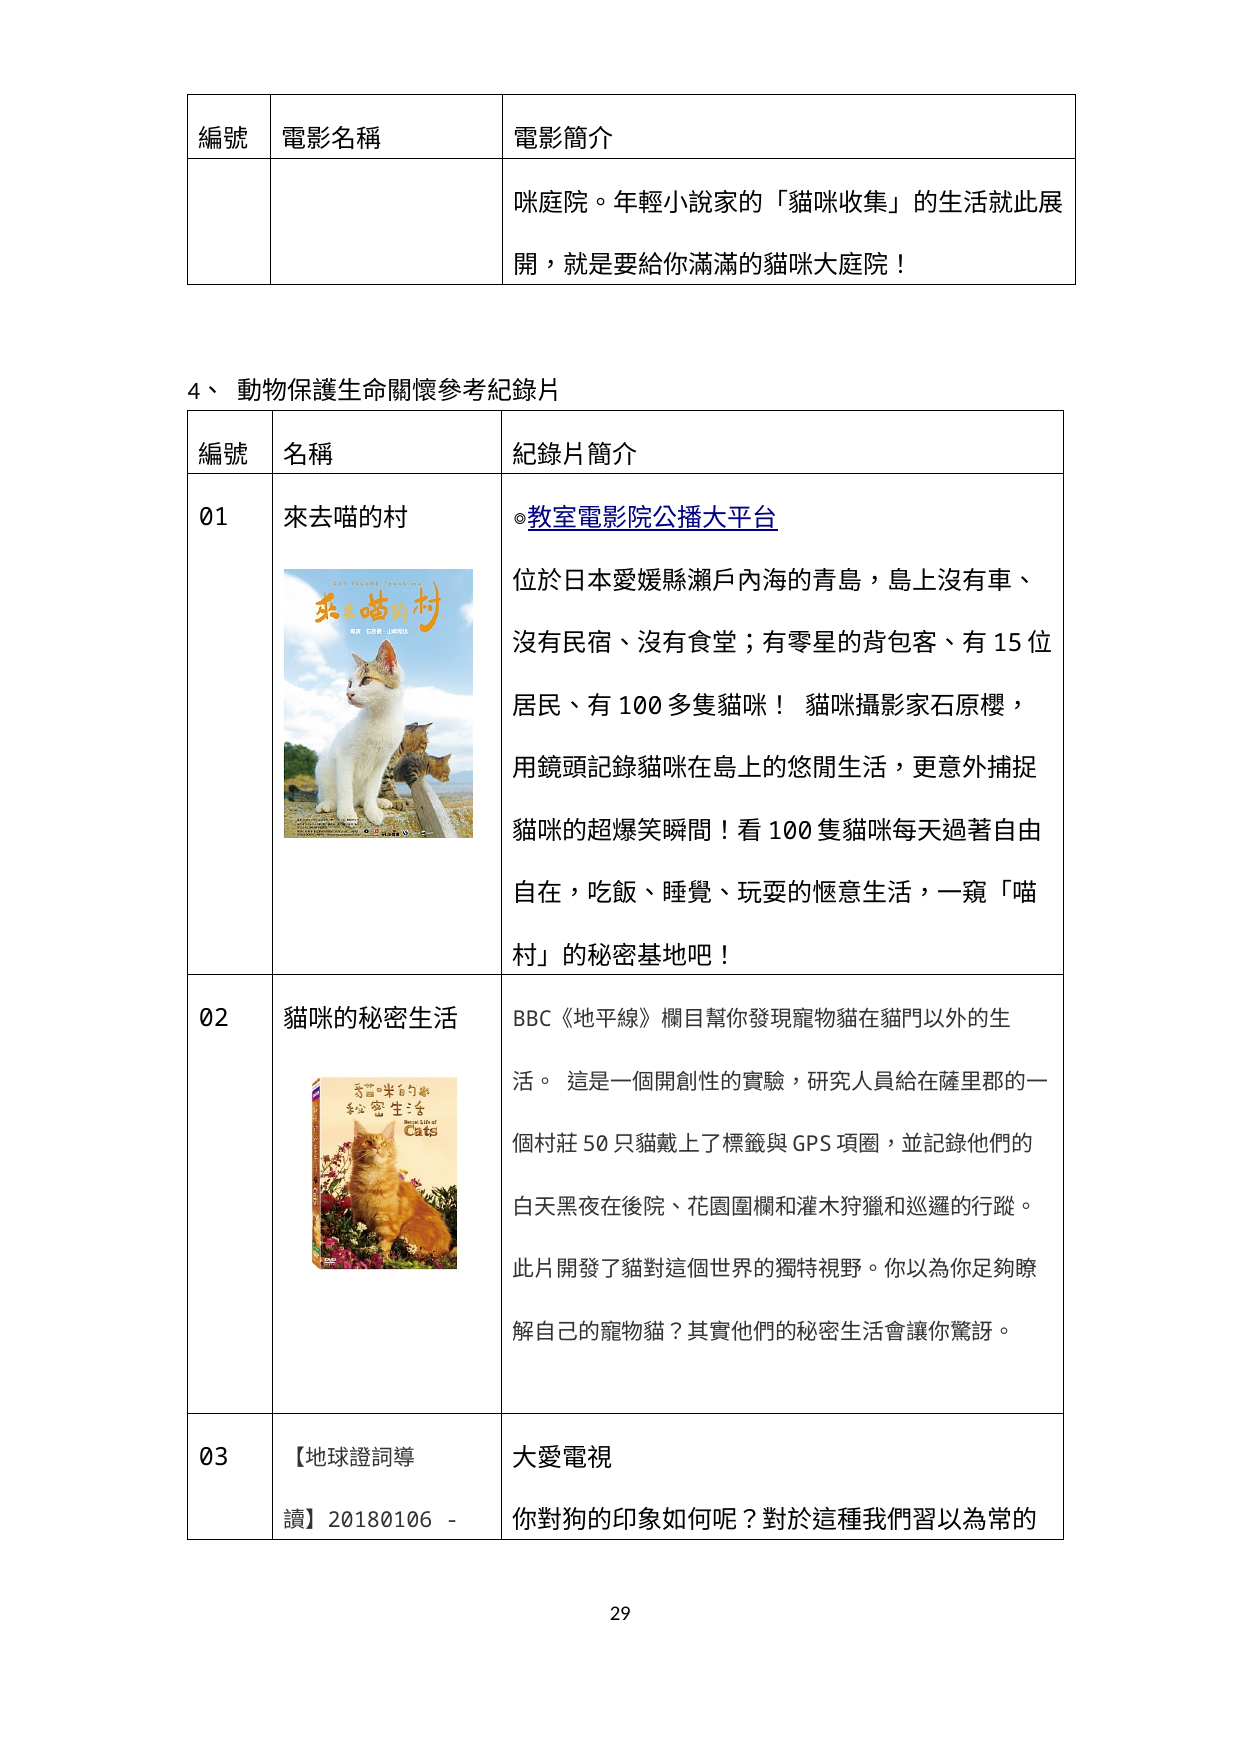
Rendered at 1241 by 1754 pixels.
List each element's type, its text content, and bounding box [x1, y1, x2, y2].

table_cell 01 [188, 474, 272, 974]
table_header 紀錄片簡介 [502, 411, 1063, 473]
table_cell 貓咪的秘密生活 [273, 975, 501, 1413]
list 動物保護生命關懷參考紀錄片 [187, 347, 1053, 410]
table_cell ◎教室電影院公播大平台 位於日本愛媛縣瀨戶內海的青島，島上沒有車、沒有民宿、沒有食堂；有零星的背包客、有15位居民、有100多隻貓咪！ 貓咪攝影家石原櫻，用鏡頭記錄貓咪在島上的悠閒生活，更意外捕捉貓咪的超爆笑瞬間！看100隻貓咪每天過著自由自在，吃飯、睡覺、玩耍的愜意生活，一窺「喵村」的秘密基地吧！ [502, 474, 1063, 974]
table_cell 咪庭院。年輕小說家的「貓咪收集」的生活就此展開，就是要給你滿滿的貓咪大庭院！ [503, 159, 1075, 284]
table_cell 03 [188, 1414, 272, 1539]
table_header 電影名稱 [271, 95, 502, 158]
table_cell 【地球證詞導讀】20180106 [273, 1414, 501, 1539]
table_cell 大愛電視 你對狗的印象如何呢？對於這種我們習以為常的 [502, 1414, 1063, 1539]
table_cell BBC《地平線》欄目幫你發現寵物貓在貓門以外的生活。 這是一個開創性的實驗，研究人員給在薩里郡的一個村莊50只貓戴上了標籤與GPS項圈，並記錄他們的白天黑夜在後院、花園圍欄和灌木狩獵和巡邏的行蹤。 此片開發了貓對這個世界的獨特視野。你以為你足夠瞭解自己的寵物貓？其實他們的秘密生活會讓你驚訝。 [502, 975, 1063, 1413]
table_header 名稱 [273, 411, 501, 473]
table_header 編號 [188, 95, 270, 158]
table_cell [271, 159, 502, 284]
table_cell 來去喵的村 [273, 474, 501, 974]
table_header 編號 [188, 411, 272, 473]
table_cell [188, 159, 270, 284]
table_cell 02 [188, 975, 272, 1413]
table_header 電影簡介 [503, 95, 1075, 158]
